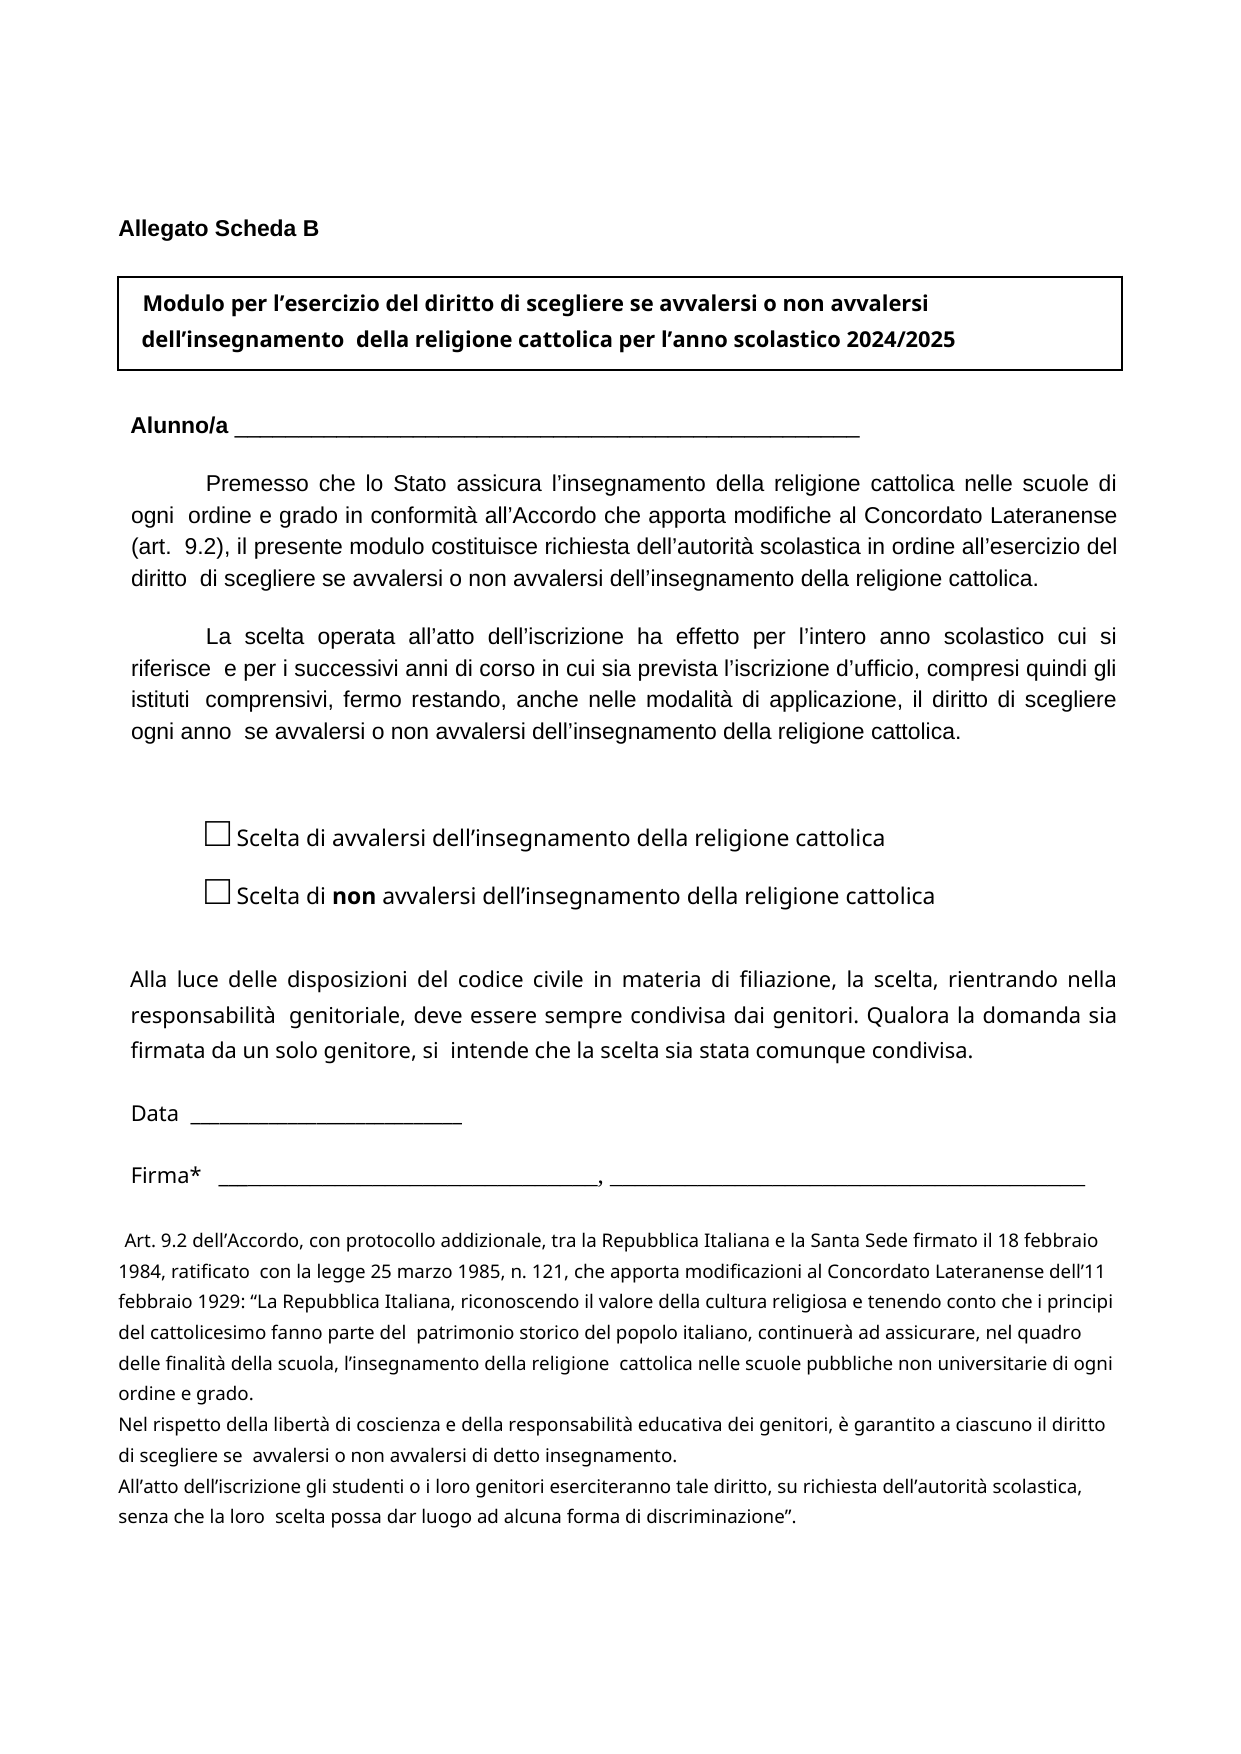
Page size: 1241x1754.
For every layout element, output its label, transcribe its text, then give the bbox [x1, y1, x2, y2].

text Art. 9.2 dell’Accordo, con protocollo addizionale, tra la Repubblica Italiana e la Santa Sede firmato il 18 febbraio 1984, ratificato con la legge 25 marzo 1985, n. 121, che apporta modificazioni al Concordato Lateranense dell’11 febbraio 1929: “La Repubblica Italiana, riconoscendo il valore della cultura religiosa e tenendo conto che i principi del cattolicesimo fanno parte del patrimonio storico del popolo italiano, continuerà ad assicurare, nel quadro delle finalità della scuola, l’insegnamento della religione cattolica nelle scuole pubbliche non universitarie di ogni ordine e grado. [118, 1224, 1122, 1406]
text Firma* _______________________________, ______________________________________ [131, 1160, 1122, 1190]
text Premesso che lo Stato assicura l’insegnamento della religione cattolica nelle scuole di ogni ordine e grado in conformità all’Accordo che apporta modifiche al Concordato Lateranense (art. 9.2), il presente modulo costituisce richiesta dell’autorità scolastica in ordine all’esercizio del diritto di scegliere se avvalersi o non avvalersi dell’insegnamento della religione cattolica. [131, 470, 1118, 591]
text □ Scelta di avvalersi dell’insegnamento della religione cattolica [205, 808, 1122, 856]
text La scelta operata all’atto dell’iscrizione ha effetto per l’intero anno scolastico cui si riferisce e per i successivi anni di corso in cui sia prevista l’iscrizione d’ufficio, compresi quindi gli istituti comprensivi, fermo restando, anche nelle modalità di applicazione, il diritto di scegliere ogni anno se avvalersi o non avvalersi dell’insegnamento della religione cattolica. [131, 623, 1118, 744]
text Nel rispetto della libertà di coscienza e della responsabilità educativa dei genitori, è garantito a ciascuno il diritto di scegliere se avvalersi o non avvalersi di detto insegnamento. [118, 1412, 1116, 1468]
table_header Modulo per l’esercizio del diritto di scegliere se avvalersi o non avvalersi dell’insegnamento della religione cattolica per l’anno scolastico 2024/2025 [119, 278, 1121, 369]
text All’atto dell’iscrizione gli studenti o i loro genitori eserciteranno tale diritto, su richiesta dell’autorità scolastica, senza che la loro scelta possa dar luogo ad alcuna forma di discriminazione”. [118, 1473, 1116, 1529]
text Alla luce delle disposizioni del codice civile in materia di filiazione, la scelta, rientrando nella responsabilità genitoriale, deve essere sempre condivisa dai genitori. Qualora la domanda sia firmata da un solo genitore, si intende che la scelta sia stata comunque condivisa. [130, 964, 1118, 1065]
text Data ____________________________ [131, 1098, 1122, 1128]
text Allegato Scheda B [118, 215, 1122, 242]
text Alunno/a _________________________________________________ [130, 412, 1122, 439]
text □ Scelta di non avvalersi dell’insegnamento della religione cattolica [205, 865, 1122, 913]
